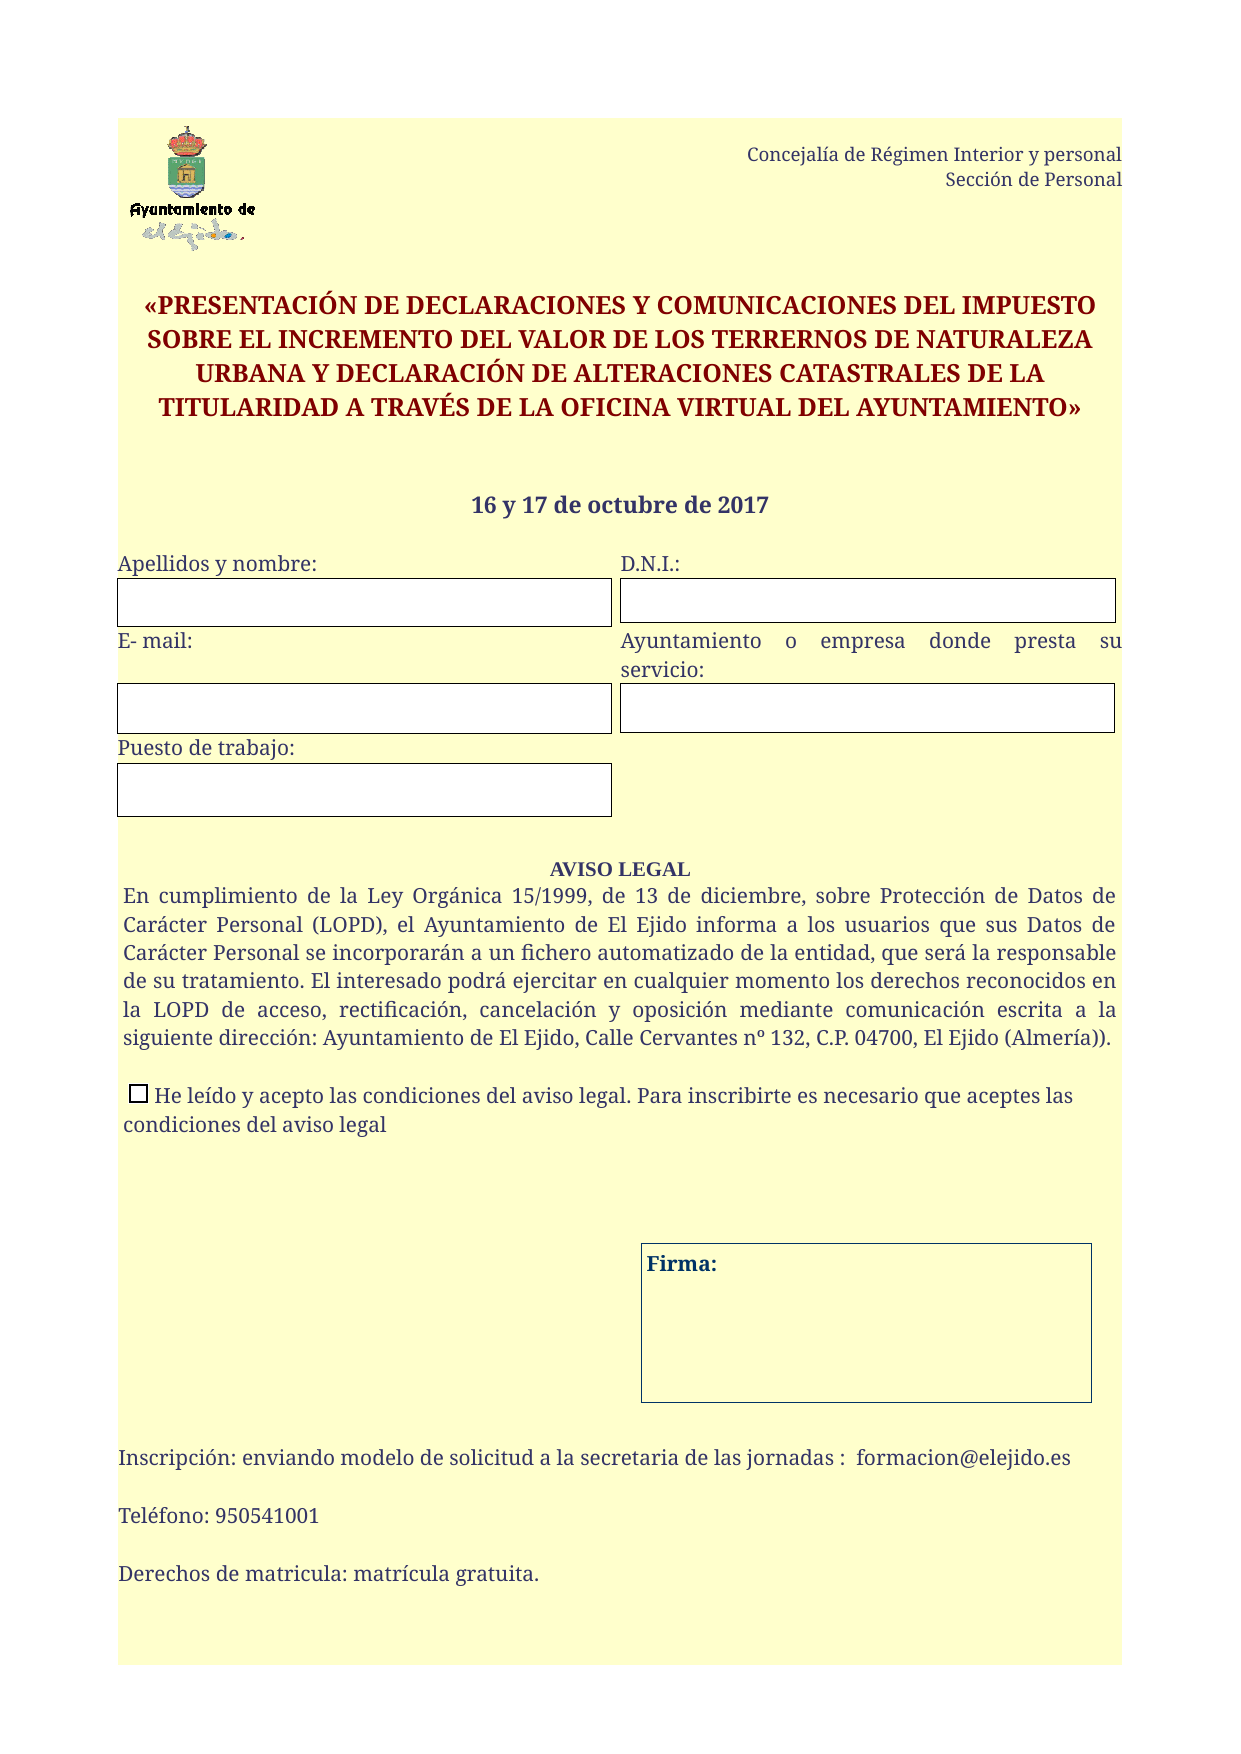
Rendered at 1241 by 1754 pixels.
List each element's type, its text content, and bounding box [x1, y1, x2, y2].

table_cell [620, 578, 1123, 626]
text Teléfono: 950541001 [118, 1501, 1122, 1530]
text Derechos de matricula: matrícula gratuita. [118, 1559, 1122, 1588]
text Inscripción: enviando modelo de solicitud a la secretaria de las jornadas : formacion@elejido.es [118, 1443, 1122, 1472]
table_cell [612, 683, 620, 733]
table_header AVISO LEGAL En cumplimiento de la Ley Orgánica 15/1999, de 13 de diciembre, sobre Protección de Datos de Carácter Personal (LOPD), el Ayuntamiento de El Ejido informa a los usuarios que sus Datos de Carácter Personal se incorporarán a un fichero automatizado de la entidad, que será la responsable de su tratamiento. El interesado podrá ejercitar en cualquier momento los derechos reconocidos en la LOPD de acceso, rectificación, cancelación y oposición mediante comunicación escrita a la siguiente dirección: Ayuntamiento de El Ejido, Calle Cervantes nº 132, C.P. 04700, El Ejido (Almería)). He leído y acepto las condiciones del aviso legal. Para inscribirte es necesario que aceptes las condiciones del aviso legal [117, 852, 1123, 1202]
table_cell [612, 578, 620, 626]
table_cell Puesto de trabajo: [117, 734, 620, 763]
table_cell Ayuntamiento o empresa donde presta su servicio: [620, 626, 1123, 683]
table_header Firma: [642, 1244, 1091, 1402]
picture [118, 118, 266, 255]
table_cell [620, 763, 1123, 822]
table_header Apellidos y nombre: [117, 550, 620, 578]
table_cell [1115, 683, 1123, 733]
table_cell E- mail: [117, 626, 620, 683]
table_header D.N.I.: [620, 550, 1123, 578]
table_cell [620, 734, 1123, 763]
table_cell [117, 763, 620, 822]
